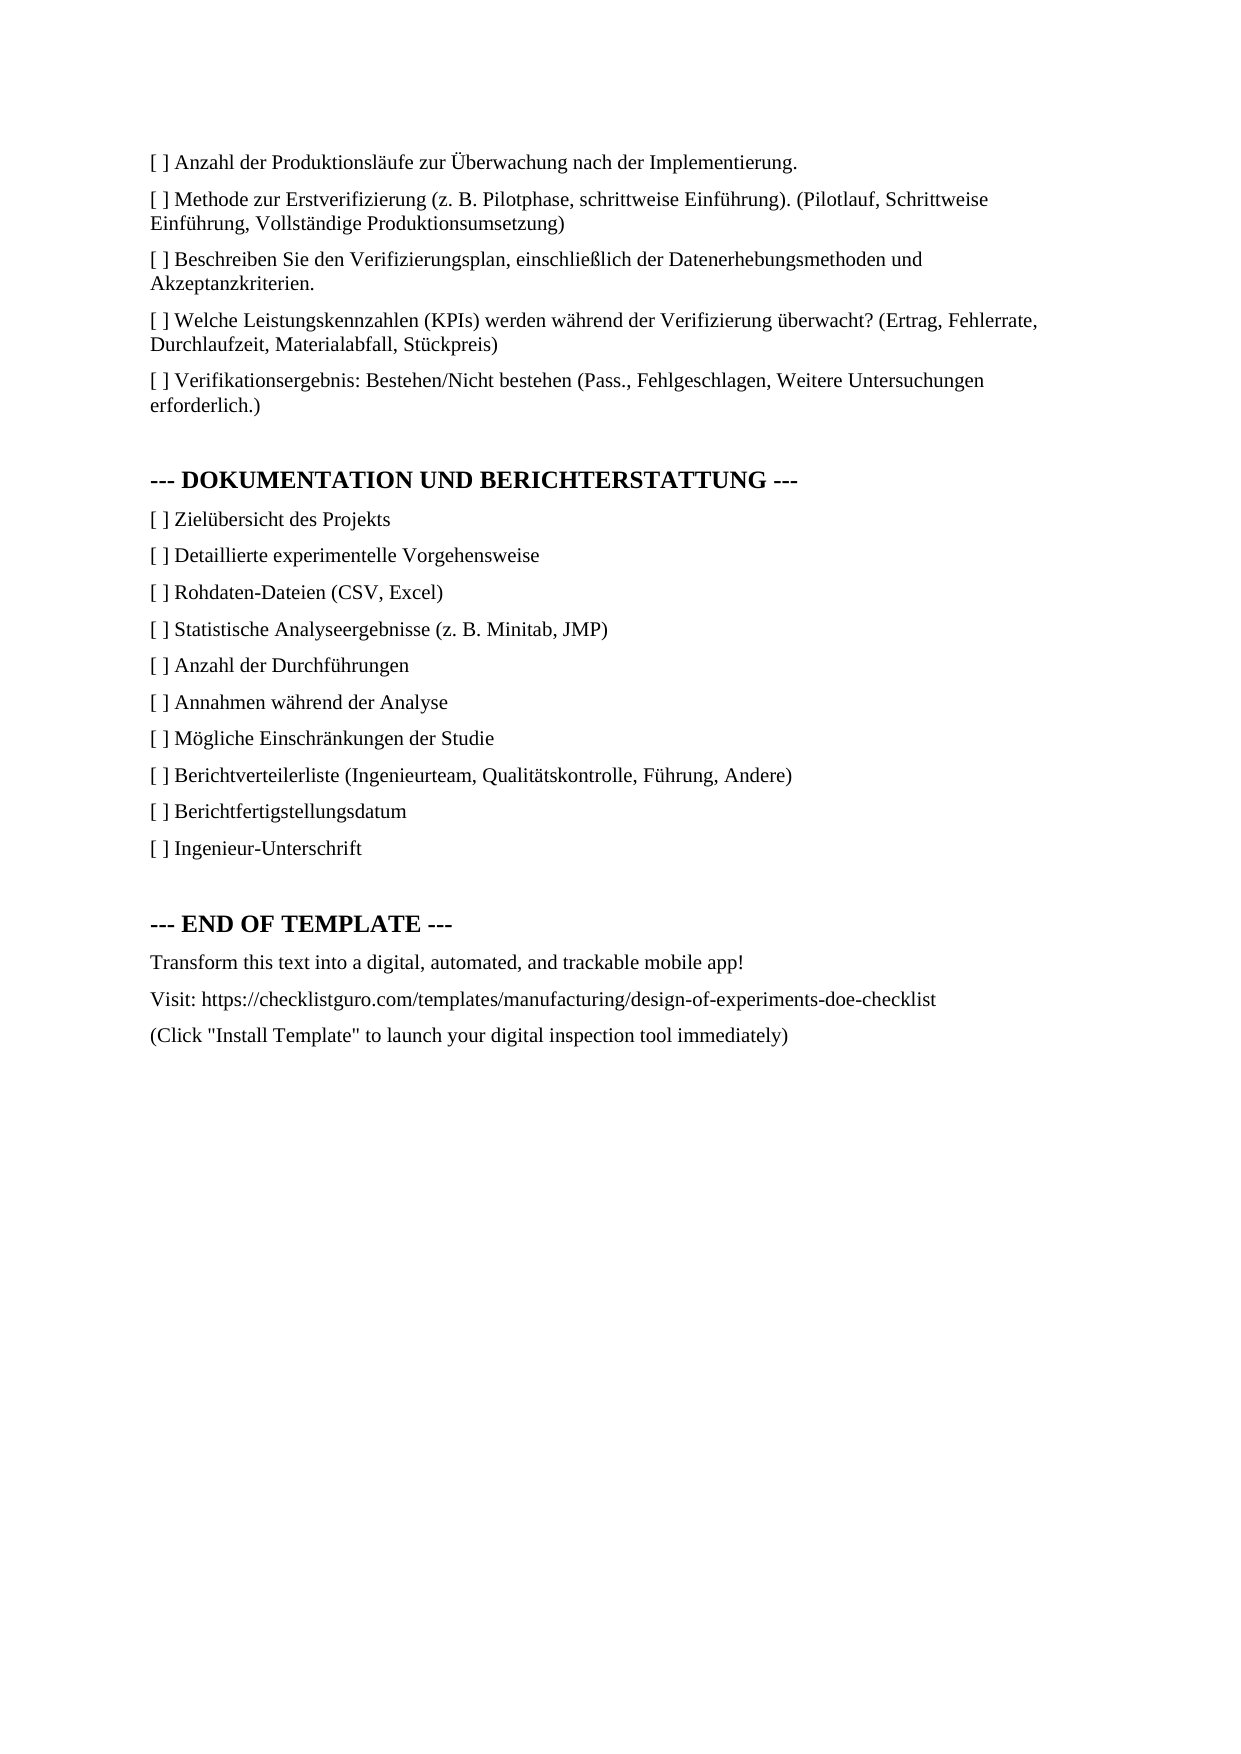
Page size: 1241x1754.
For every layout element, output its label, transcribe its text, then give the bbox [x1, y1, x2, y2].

text --- DOKUMENTATION UND BERICHTERSTATTUNG --- [150, 466, 1090, 494]
text [ ] Beschreiben Sie den Verifizierungsplan, einschließlich der Datenerhebungsmethoden und Akzeptanzkriterien. [150, 247, 1090, 295]
text [ ] Zielübersicht des Projekts [150, 507, 1090, 531]
text [ ] Annahmen während der Analyse [150, 690, 1090, 714]
text [ ] Welche Leistungskennzahlen (KPIs) werden während der Verifizierung überwacht? (Ertrag, Fehlerrate, Durchlaufzeit, Materialabfall, Stückpreis) [150, 308, 1090, 356]
text --- END OF TEMPLATE --- [150, 909, 1090, 938]
text [ ] Detaillierte experimentelle Vorgehensweise [150, 543, 1090, 567]
text [ ] Berichtverteilerliste (Ingenieurteam, Qualitätskontrolle, Führung, Andere) [150, 763, 1090, 787]
text [ ] Anzahl der Produktionsläufe zur Überwachung nach der Implementierung. [150, 150, 1090, 174]
text [ ] Statistische Analyseergebnisse (z. B. Minitab, JMP) [150, 617, 1090, 641]
text [ ] Mögliche Einschränkungen der Studie [150, 726, 1090, 750]
text Transform this text into a digital, automated, and trackable mobile app! [150, 950, 1090, 974]
text [ ] Rohdaten-Dateien (CSV, Excel) [150, 580, 1090, 604]
text Visit: https://checklistguro.com/templates/manufacturing/design-of-experiments-doe-checklist [150, 987, 1090, 1011]
text [ ] Anzahl der Durchführungen [150, 653, 1090, 677]
text (Click "Install Template" to launch your digital inspection tool immediately) [150, 1023, 1090, 1047]
text [ ] Berichtfertigstellungsdatum [150, 799, 1090, 823]
text [ ] Methode zur Erstverifizierung (z. B. Pilotphase, schrittweise Einführung). (Pilotlauf, Schrittweise Einführung, Vollständige Produktionsumsetzung) [150, 187, 1090, 235]
text [ ] Verifikationsergebnis: Bestehen/Nicht bestehen (Pass., Fehlgeschlagen, Weitere Untersuchungen erforderlich.) [150, 368, 1090, 417]
text [ ] Ingenieur-Unterschrift [150, 836, 1090, 860]
